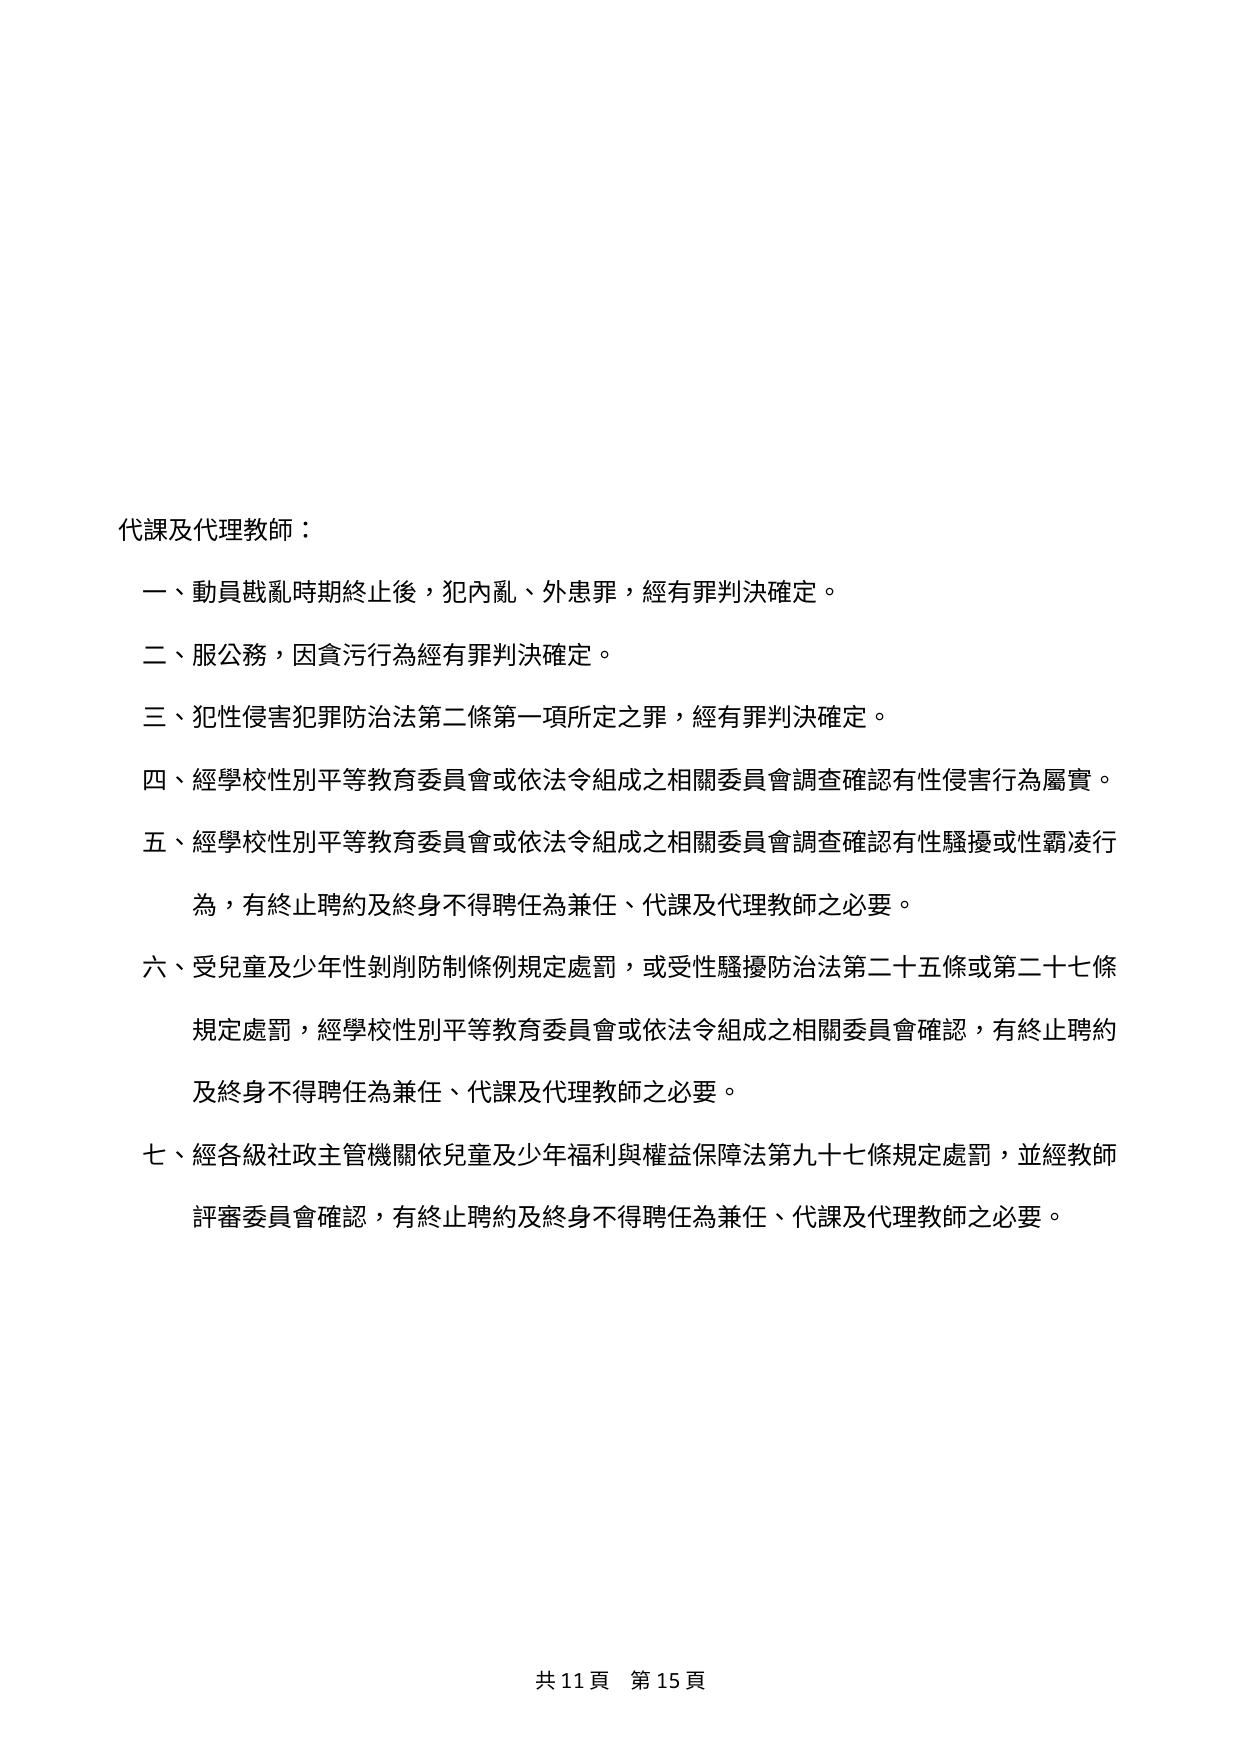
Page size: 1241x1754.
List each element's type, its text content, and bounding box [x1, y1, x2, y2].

text 五、經學校性別平等教育委員會或依法令組成之相關委員會調查確認有性騷擾或性霸凌行為，有終止聘約及終身不得聘任為兼任、代課及代理教師之必要。 [142, 799, 1122, 924]
text 七、經各級社政主管機關依兒童及少年福利與權益保障法第九十七條規定處罰，並經教師評審委員會確認，有終止聘約及終身不得聘任為兼任、代課及代理教師之必要。 [142, 1112, 1122, 1237]
text 三、犯性侵害犯罪防治法第二條第一項所定之罪，經有罪判決確定。 [142, 674, 1122, 737]
text 兼任、代課及代理教師有下列各款情形之一者，學校應予終止聘約，且終身不得聘任為兼任、代課及代理教師： [118, 487, 1122, 549]
text 一、動員戡亂時期終止後，犯內亂、外患罪，經有罪判決確定。 [142, 549, 1122, 612]
text 六、受兒童及少年性剝削防制條例規定處罰，或受性騷擾防治法第二十五條或第二十七條規定處罰，經學校性別平等教育委員會或依法令組成之相關委員會確認，有終止聘約及終身不得聘任為兼任、代課及代理教師之必要。 [142, 924, 1122, 1112]
text 二、服公務，因貪污行為經有罪判決確定。 [142, 612, 1122, 674]
text 四、經學校性別平等教育委員會或依法令組成之相關委員會調查確認有性侵害行為屬實。 [142, 737, 1122, 799]
